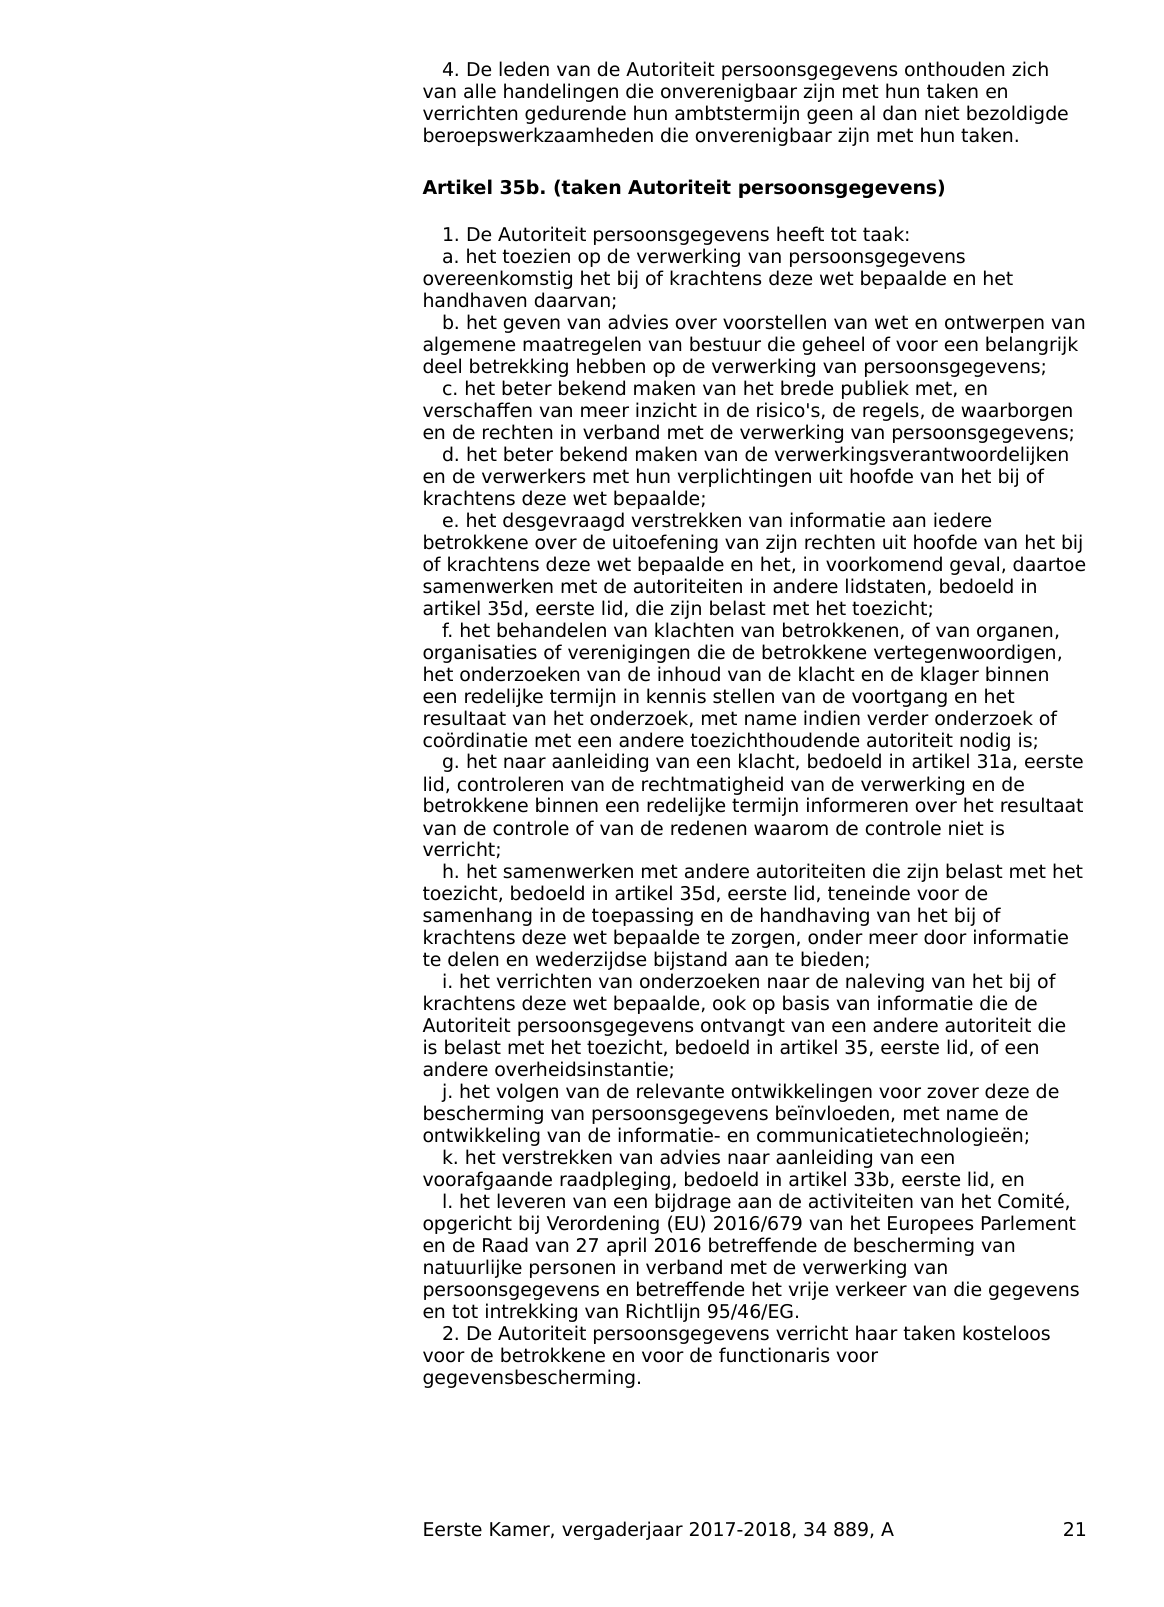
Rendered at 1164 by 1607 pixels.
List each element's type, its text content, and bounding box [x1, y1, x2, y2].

text h. het samenwerken met andere autoriteiten die zijn belast met het toezicht, bedoeld in artikel 35d, eerste lid, teneinde voor de samenhang in de toepassing en de handhaving van het bij of krachtens deze wet bepaalde te zorgen, onder meer door informatie te delen en wederzijdse bijstand aan te bieden; [422, 861, 1087, 971]
text a. het toezien op de verwerking van persoonsgegevens overeenkomstig het bij of krachtens deze wet bepaalde en het handhaven daarvan; [422, 246, 1087, 312]
text j. het volgen van de relevante ontwikkelingen voor zover deze de bescherming van persoonsgegevens beïnvloeden, met name de ontwikkeling van de informatie- en communicatietechnologieën; [422, 1081, 1087, 1147]
text l. het leveren van een bijdrage aan de activiteiten van het Comité, opgericht bij Verordening (EU) 2016/679 van het Europees Parlement en de Raad van 27 april 2016 betreffende de bescherming van natuurlijke personen in verband met de verwerking van persoonsgegevens en betreffende het vrije verkeer van die gegevens en tot intrekking van Richtlijn 95/46/EG. [422, 1191, 1087, 1323]
text d. het beter bekend maken van de verwerkingsverantwoordelijken en de verwerkers met hun verplichtingen uit hoofde van het bij of krachtens deze wet bepaalde; [422, 444, 1087, 510]
text k. het verstrekken van advies naar aanleiding van een voorafgaande raadpleging, bedoeld in artikel 33b, eerste lid, en [422, 1147, 1087, 1191]
text 1. De Autoriteit persoonsgegevens heeft tot taak: [422, 224, 1087, 246]
text 4. De leden van de Autoriteit persoonsgegevens onthouden zich van alle handelingen die onverenigbaar zijn met hun taken en verrichten gedurende hun ambtstermijn geen al dan niet bezoldigde beroepswerkzaamheden die onverenigbaar zijn met hun taken. [422, 59, 1087, 147]
subtitle Artikel 35b. (taken Autoriteit persoonsgegevens) [422, 177, 1087, 199]
text i. het verrichten van onderzoeken naar de naleving van het bij of krachtens deze wet bepaalde, ook op basis van informatie die de Autoriteit persoonsgegevens ontvangt van een andere autoriteit die is belast met het toezicht, bedoeld in artikel 35, eerste lid, of een andere overheidsinstantie; [422, 971, 1087, 1081]
text g. het naar aanleiding van een klacht, bedoeld in artikel 31a, eerste lid, controleren van de rechtmatigheid van de verwerking en de betrokkene binnen een redelijke termijn informeren over het resultaat van de controle of van de redenen waarom de controle niet is verricht; [422, 751, 1087, 861]
text c. het beter bekend maken van het brede publiek met, en verschaffen van meer inzicht in de risico's, de regels, de waarborgen en de rechten in verband met de verwerking van persoonsgegevens; [422, 378, 1087, 444]
text e. het desgevraagd verstrekken van informatie aan iedere betrokkene over de uitoefening van zijn rechten uit hoofde van het bij of krachtens deze wet bepaalde en het, in voorkomend geval, daartoe samenwerken met de autoriteiten in andere lidstaten, bedoeld in artikel 35d, eerste lid, die zijn belast met het toezicht; [422, 510, 1087, 619]
text b. het geven van advies over voorstellen van wet en ontwerpen van algemene maatregelen van bestuur die geheel of voor een belangrijk deel betrekking hebben op de verwerking van persoonsgegevens; [422, 312, 1087, 378]
text 2. De Autoriteit persoonsgegevens verricht haar taken kosteloos voor de betrokkene en voor de functionaris voor gegevensbescherming. [422, 1323, 1087, 1389]
text f. het behandelen van klachten van betrokkenen, of van organen, organisaties of verenigingen die de betrokkene vertegenwoordigen, het onderzoeken van de inhoud van de klacht en de klager binnen een redelijke termijn in kennis stellen van de voortgang en het resultaat van het onderzoek, met name indien verder onderzoek of coördinatie met een andere toezichthoudende autoriteit nodig is; [422, 619, 1087, 751]
